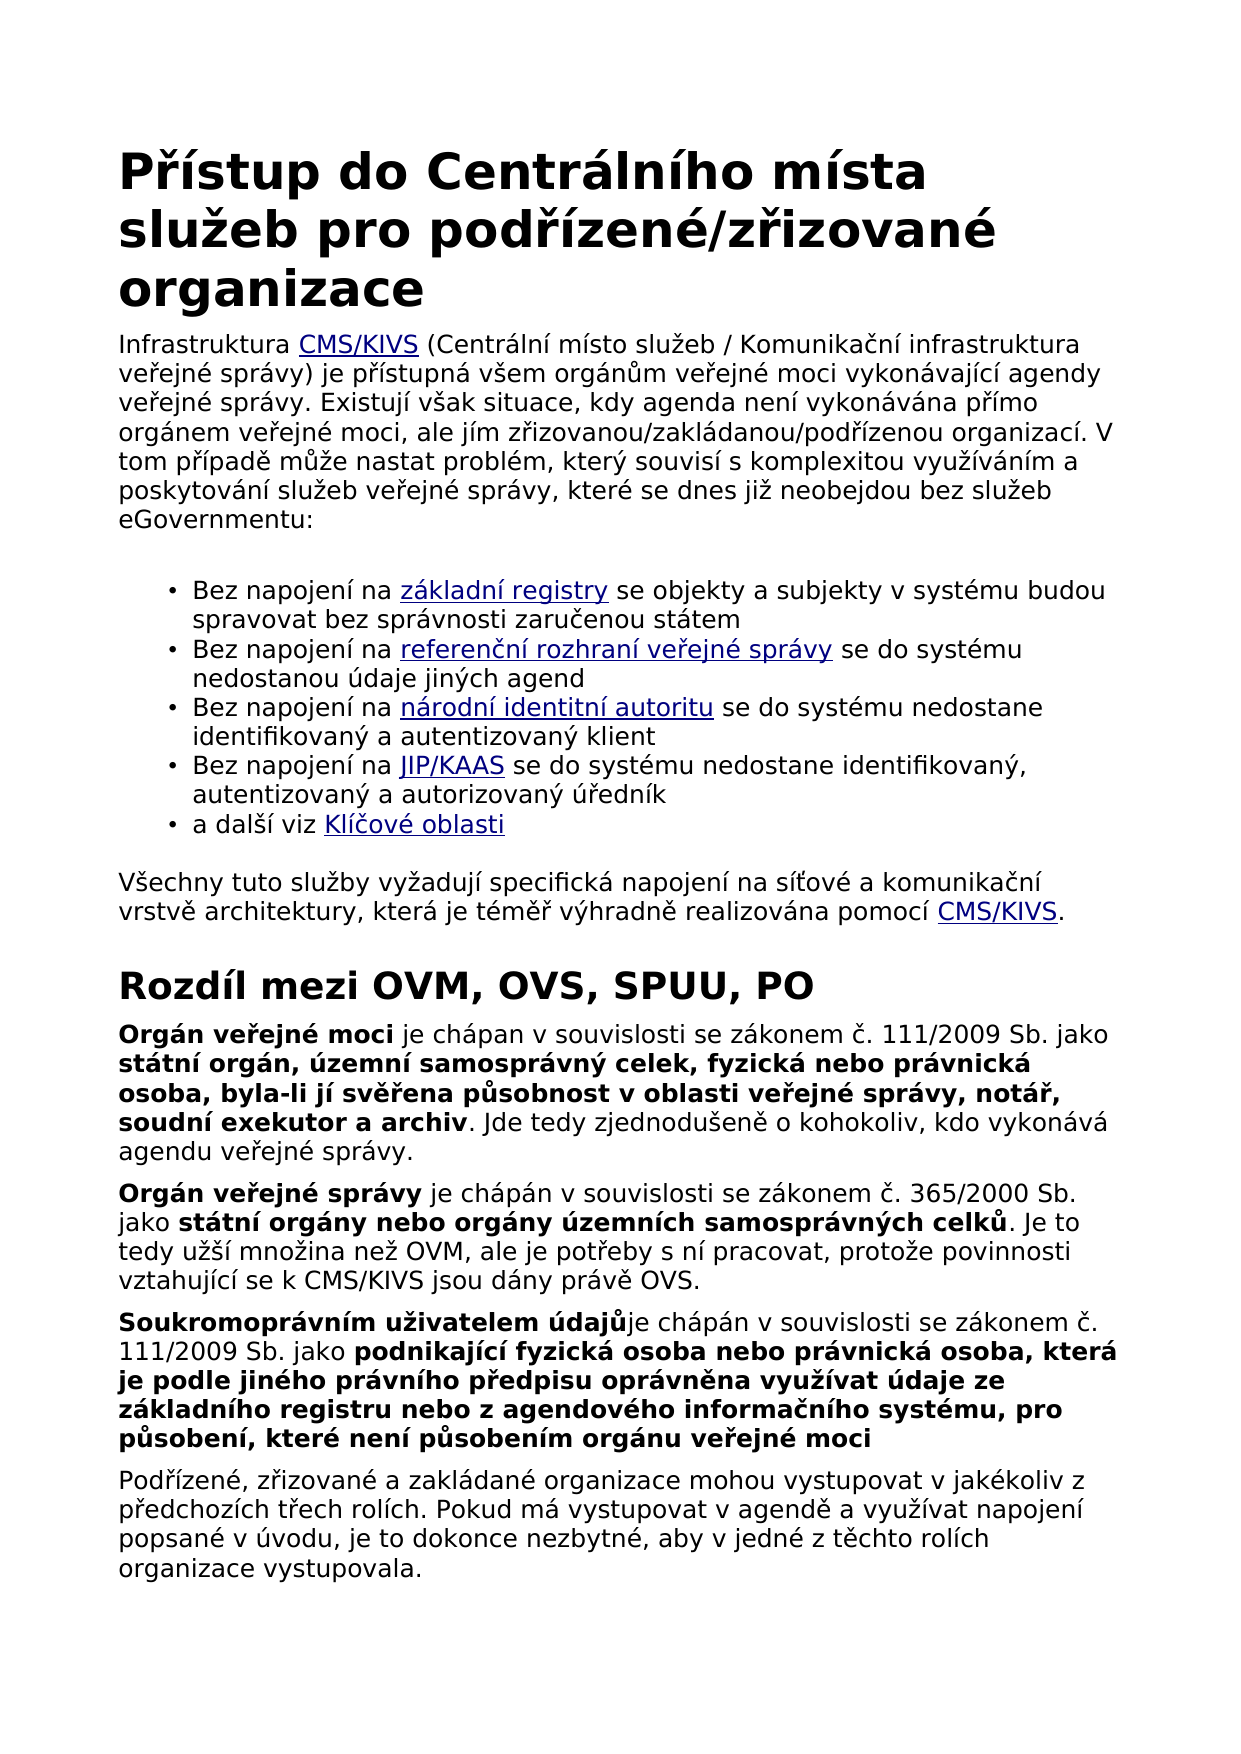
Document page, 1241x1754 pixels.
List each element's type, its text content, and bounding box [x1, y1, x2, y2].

text Orgán veřejné moci je chápan v souvislosti se zákonem č. 111/2009 Sb. jako státní orgán, územní samosprávný celek, fyzická nebo právnická osoba, byla-li jí svěřena působnost v oblasti veřejné správy, notář, soudní exekutor a archiv. Jde tedy zjednodušeně o kohokoliv, kdo vykonává agendu veřejné správy. [118, 1020, 1122, 1166]
text Soukromoprávním uživatelem údajůje chápán v souvislosti se zákonem č. 111/2009 Sb. jako podnikající fyzická osoba nebo právnická osoba, která je podle jiného právního předpisu oprávněna využívat údaje ze základního registru nebo z agendového informačního systému, pro působení, které není působením orgánu veřejné moci [118, 1308, 1122, 1454]
text Všechny tuto služby vyžadují specifická napojení na síťové a komunikační vrstvě architektury, která je téměř výhradně realizována pomocí CMS/KIVS. [118, 868, 1122, 927]
text Infrastruktura CMS/KIVS (Centrální místo služeb / Komunikační infrastruktura veřejné správy) je přístupná všem orgánům veřejné moci vykonávající agendy veřejné správy. Existují však situace, kdy agenda není vykonávána přímo orgánem veřejné moci, ale jím zřizovanou/zakládanou/podřízenou organizací. V tom případě může nastat problém, který souvisí s komplexitou využíváním a poskytování služeb veřejné správy, které se dnes již neobejdou bez služeb eGovernmentu: [118, 330, 1122, 534]
subtitle Rozdíl mezi OVM, OVS, SPUU, PO [118, 964, 1122, 1008]
text Podřízené, zřizované a zakládané organizace mohou vystupovat v jakékoliv z předchozích třech rolích. Pokud má vystupovat v agendě a využívat napojení popsané v úvodu, je to dokonce nezbytné, aby v jedné z těchto rolích organizace vystupovala. [118, 1466, 1122, 1583]
subtitle Přístup do Centrálního místa služeb pro podřízené/zřizované organizace [118, 143, 1122, 318]
list a další viz Klíčové oblasti [177, 810, 1122, 839]
list Bez napojení na národní identitní autoritu se do systému nedostane identifikovaný a autentizovaný klient [177, 693, 1122, 751]
list Bez napojení na referenční rozhraní veřejné správy se do systému nedostanou údaje jiných agend [177, 635, 1122, 693]
list Bez napojení na základní registry se objekty a subjekty v systému budou spravovat bez správnosti zaručenou státem [177, 576, 1122, 635]
list Bez napojení na JIP/KAAS se do systému nedostane identifikovaný, autentizovaný a autorizovaný úředník [177, 751, 1122, 810]
text Orgán veřejné správy je chápán v souvislosti se zákonem č. 365/2000 Sb. jako státní orgány nebo orgány územních samosprávných celků. Je to tedy užší množina než OVM, ale je potřeby s ní pracovat, protože povinnosti vztahující se k CMS/KIVS jsou dány právě OVS. [118, 1179, 1122, 1295]
